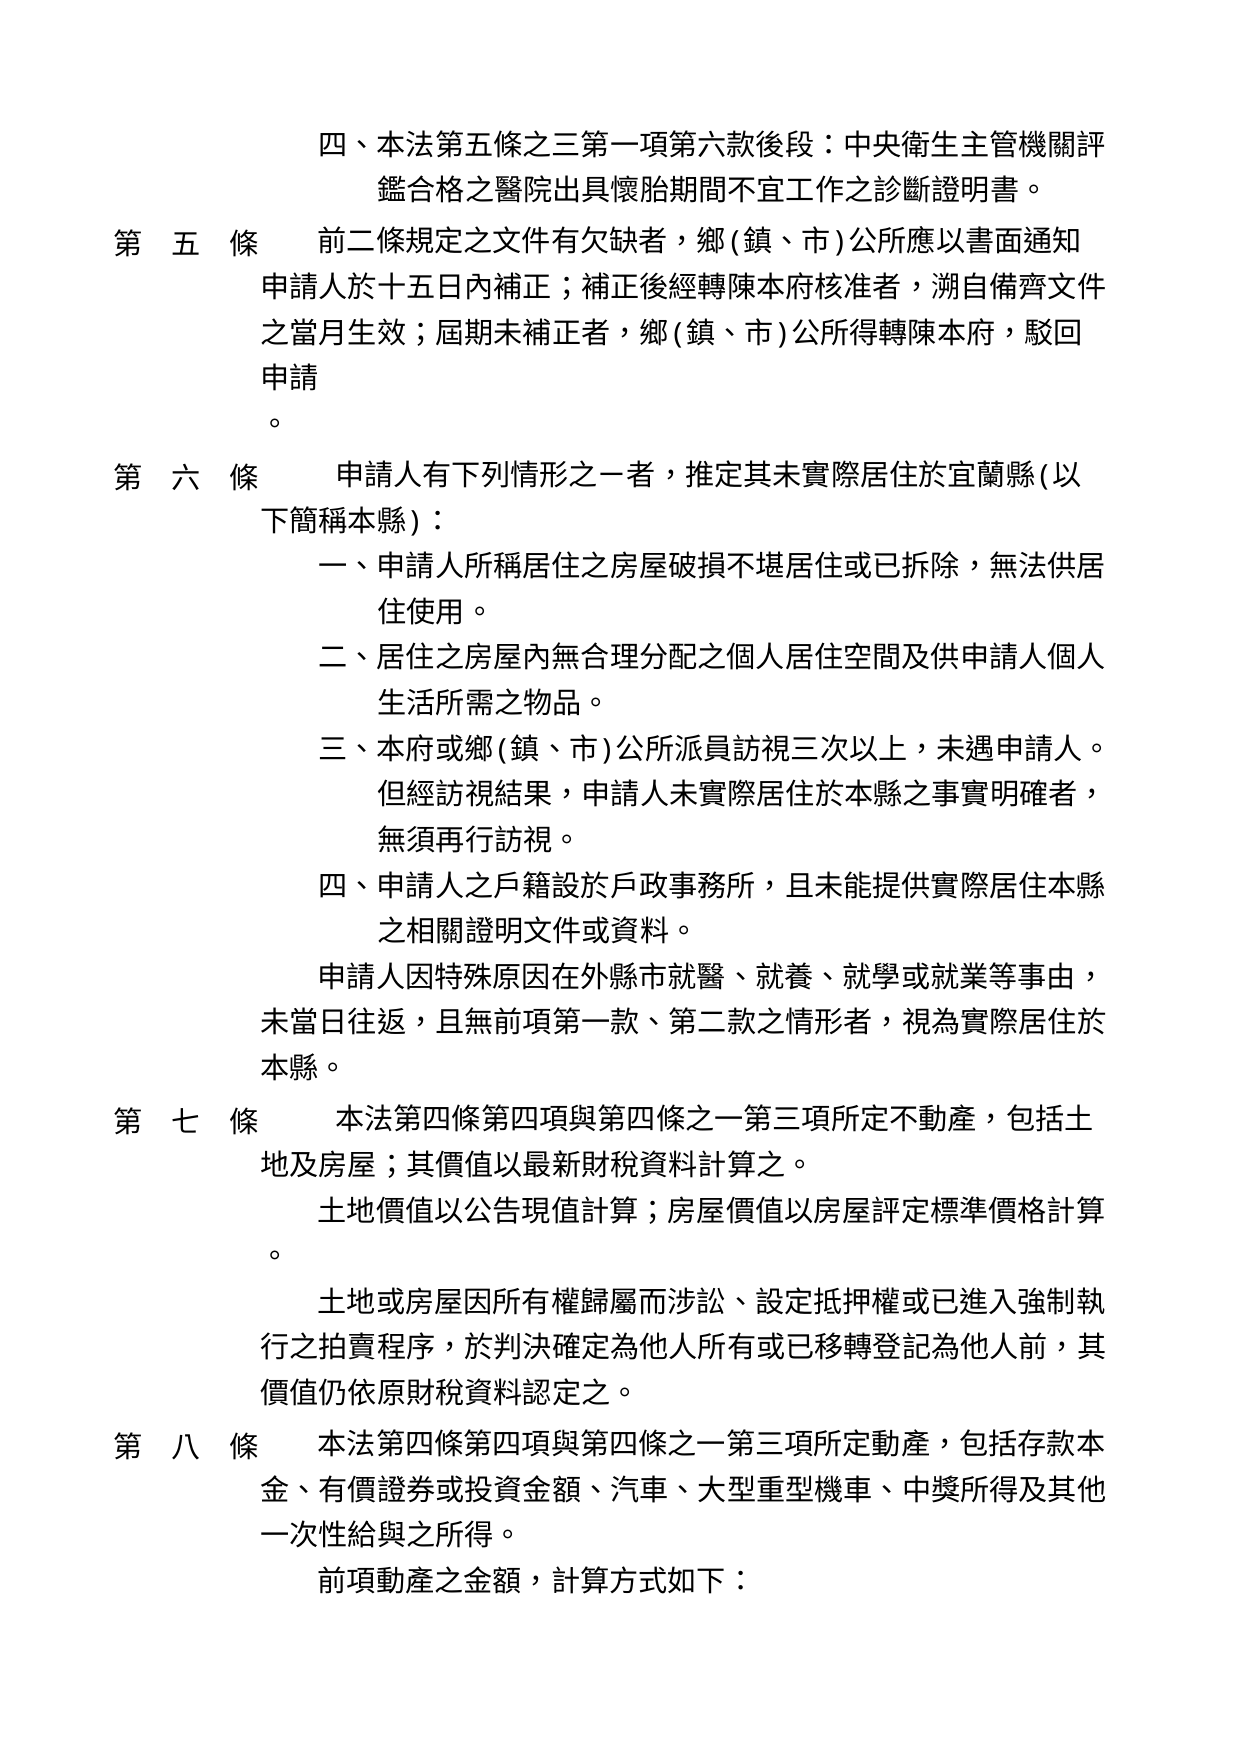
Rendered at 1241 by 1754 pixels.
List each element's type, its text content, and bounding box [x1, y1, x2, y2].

table_cell 第 八 條 [118, 1418, 266, 1606]
table_cell 申請人有本法第五條之三第一項第一款、第三款、第四款及第六款後段規定情事者，除前條所定文件外，應再檢具下列證明文件： 一、本法第五條之三第一項第一款：在學證明書或已加蓋註冊章之學生證正反面影本。 二、本法第五條之三第一項第三款：中央衛生主管機關評鑑合格之醫院出具之診斷證明書。 三、本法第五條之三第一項第四款：中央衛生主管機關評鑑合格之醫院出具有本法施行細則第五條第二項所定情形之受照顧者，需專人照顧之診斷證明書。 四、本法第五條之三第一項第六款後段：中央衛生主管機關評鑑合格之醫院出具懷胎期間不宜工作之診斷證明書。 [266, 118, 1104, 215]
table_cell 前二條規定之文件有欠缺者，鄉(鎮、市)公所應以書面通知申請人於十五日內補正；補正後經轉陳本府核准者，溯自備齊文件之當月生效；屆期未補正者，鄉(鎮、市)公所得轉陳本府，駁回申請 。 [266, 215, 1104, 448]
table_cell 第 六 條 [118, 449, 266, 1093]
table_cell 第 四 條 [118, 118, 266, 215]
table_cell 本法第四條第四項與第四條之一第三項所定動產，包括存款本金、有價證券或投資金額、汽車、大型重型機車、中獎所得及其他一次性給與之所得。 前項動產之金額，計算方式如下： 一、存款本金：以最近一年度財稅資料顯示之利息所得推算，推算利率以最近一年臺灣銀行全年平均值一年期定期存款固定利率計算。但申請人舉證存款利率為優惠利率或其他利率者，依該利率推算之。 二、有價證券或投資金額：依調查時市場交易價格或最近一年度財稅資料顯示之金額計算之。 三、汽車、大型重型機車：折舊後價值應予列計。但有下列情形之一者，得不予列計： (一)車齡逾十五年。 (二)全戶僅一輛汽車或大型重型機車車齡逾五年，且汽缸總排氣量未超過二千立方公分。 (三)因生活所需，其擁有之汽車為生財工具，且汽缸總排氣量未超過二千立方公分，已檢附相關佐證資料。 (四)汽缸總排氣量未超過二千立方公分，供載送家庭中有本法第五條之三第一項第四款所稱特定身心障礙人口且具有本縣身心障礙者專用停車位識別證之車輛，或供載送家庭中罹患特定病症者之車輛。 四、中獎所得：以最近一年度財稅資料顯示之金額計算。但申請人為彩券商並舉證中獎所得為代客兌領者，不予列計。 五、其他一次性給與之所得：包括財產所得、保險給付等，依本府查調及申請人舉證之資料計算之。 [266, 1418, 1104, 1606]
table_cell 申請人有下列情形之ㄧ者，推定其未實際居住於宜蘭縣(以下簡稱本縣)： 一、申請人所稱居住之房屋破損不堪居住或已拆除，無法供居住使用。 二、居住之房屋內無合理分配之個人居住空間及供申請人個人生活所需之物品。 三、本府或鄉(鎮、市)公所派員訪視三次以上，未遇申請人。但經訪視結果，申請人未實際居住於本縣之事實明確者，無須再行訪視。 四、申請人之戶籍設於戶政事務所，且未能提供實際居住本縣之相關證明文件或資料。 申請人因特殊原因在外縣市就醫、就養、就學或就業等事由，未當日往返，且無前項第一款、第二款之情形者，視為實際居住於本縣。 [266, 449, 1104, 1093]
table_cell 本法第四條第四項與第四條之一第三項所定不動產，包括土地及房屋；其價值以最新財稅資料計算之。 土地價值以公告現值計算；房屋價值以房屋評定標準價格計算 。 土地或房屋因所有權歸屬而涉訟、設定抵押權或已進入強制執行之拍賣程序，於判決確定為他人所有或已移轉登記為他人前，其價值仍依原財稅資料認定之。 [266, 1093, 1104, 1418]
table_cell 第 五 條 [118, 215, 266, 448]
table_cell 第 七 條 [118, 1093, 266, 1418]
